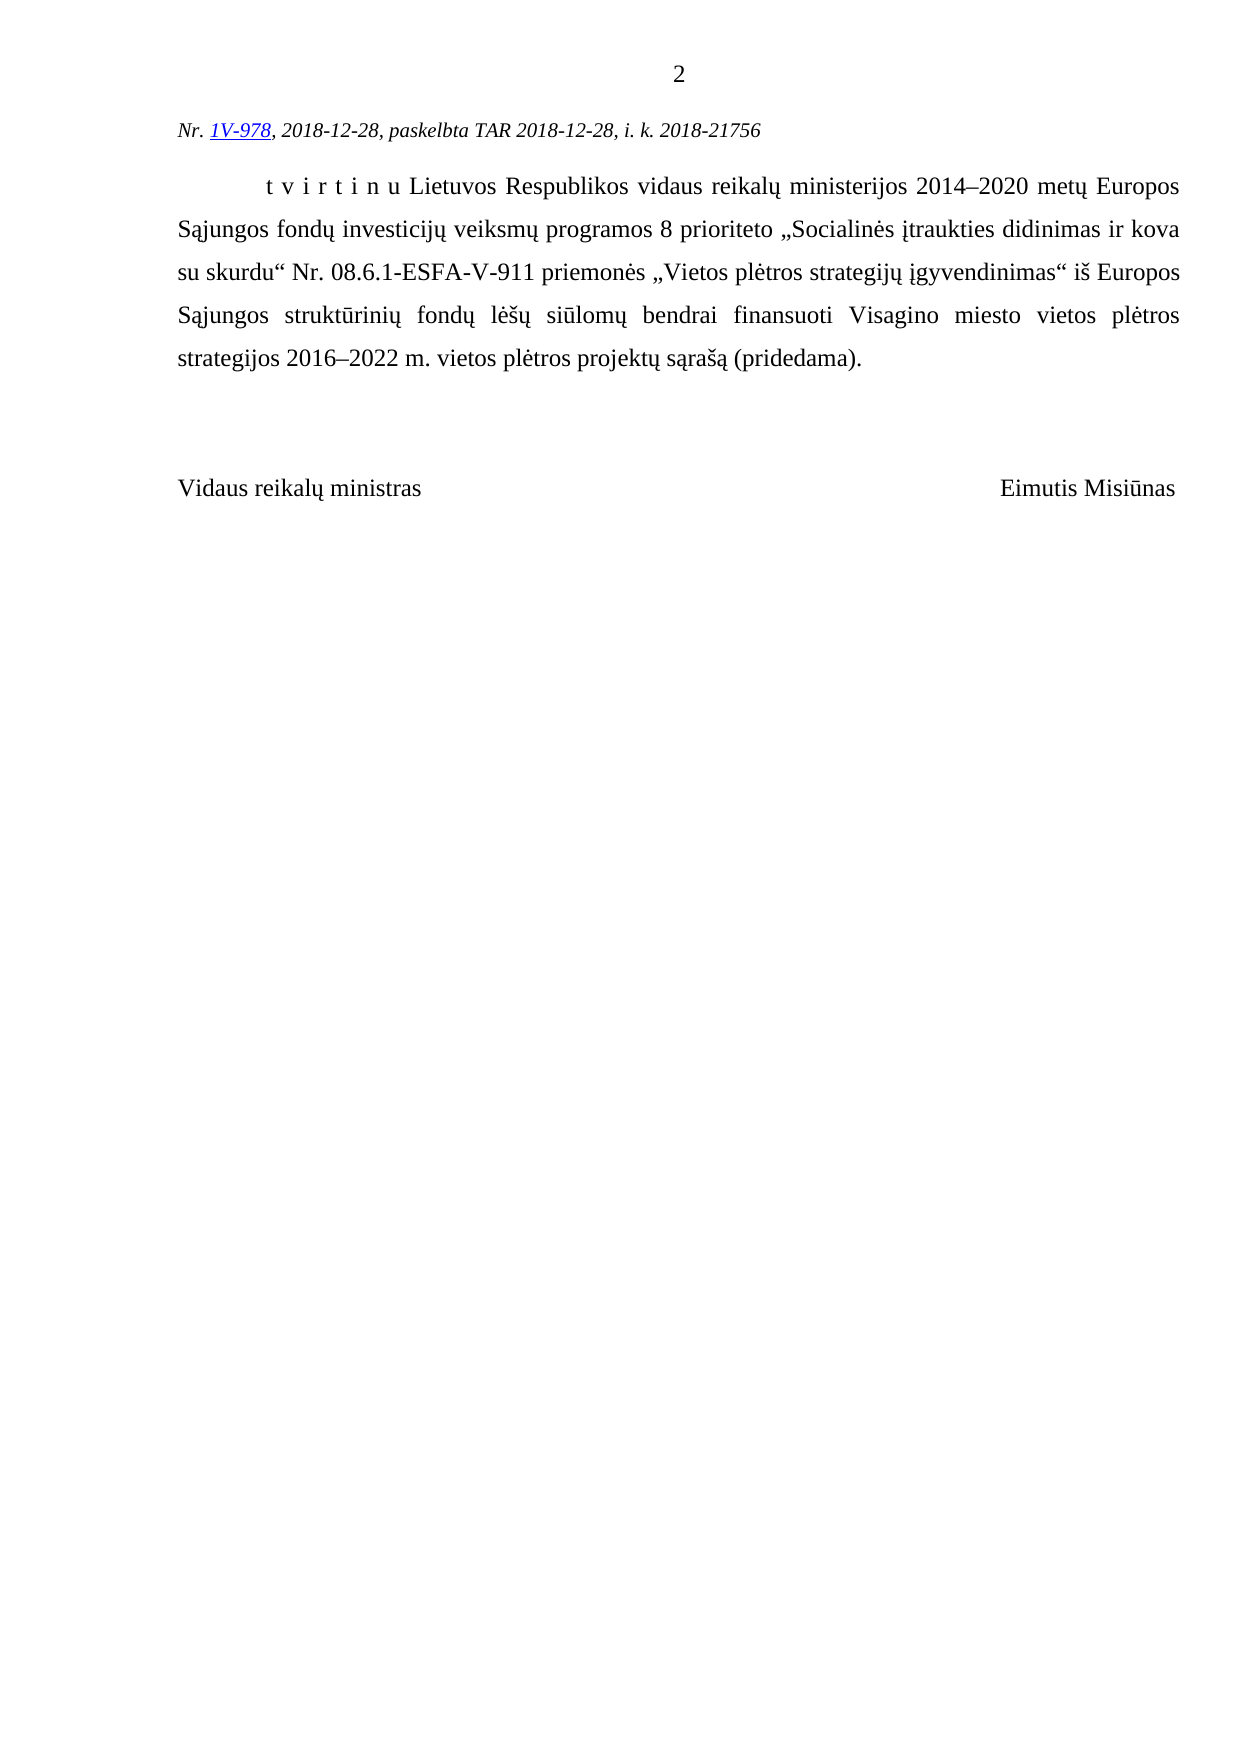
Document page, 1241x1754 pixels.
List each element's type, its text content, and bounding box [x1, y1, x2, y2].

text Vidaus reikalų ministras Eimutis Misiūnas [177, 473, 1181, 502]
text t v i r t i n u Lietuvos Respublikos vidaus reikalų ministerijos 2014–2020 metų Europos Sąjungos fondų investicijų veiksmų programos 8 prioriteto „Socialinės įtraukties didinimas ir kova su skurdu“ Nr. 08.6.1-ESFA-V-911 priemonės „Vietos plėtros strategijų įgyvendinimas“ iš Europos Sąjungos struktūrinių fondų lėšų siūlomų bendrai finansuoti Visagino miesto vietos plėtros strategijos 2016–2022 m. vietos plėtros projektų sąrašą (pridedama). [177, 171, 1181, 372]
text Nr. 1V-978, 2018-12-28, paskelbta TAR 2018-12-28, i. k. 2018-21756 [177, 118, 1181, 142]
